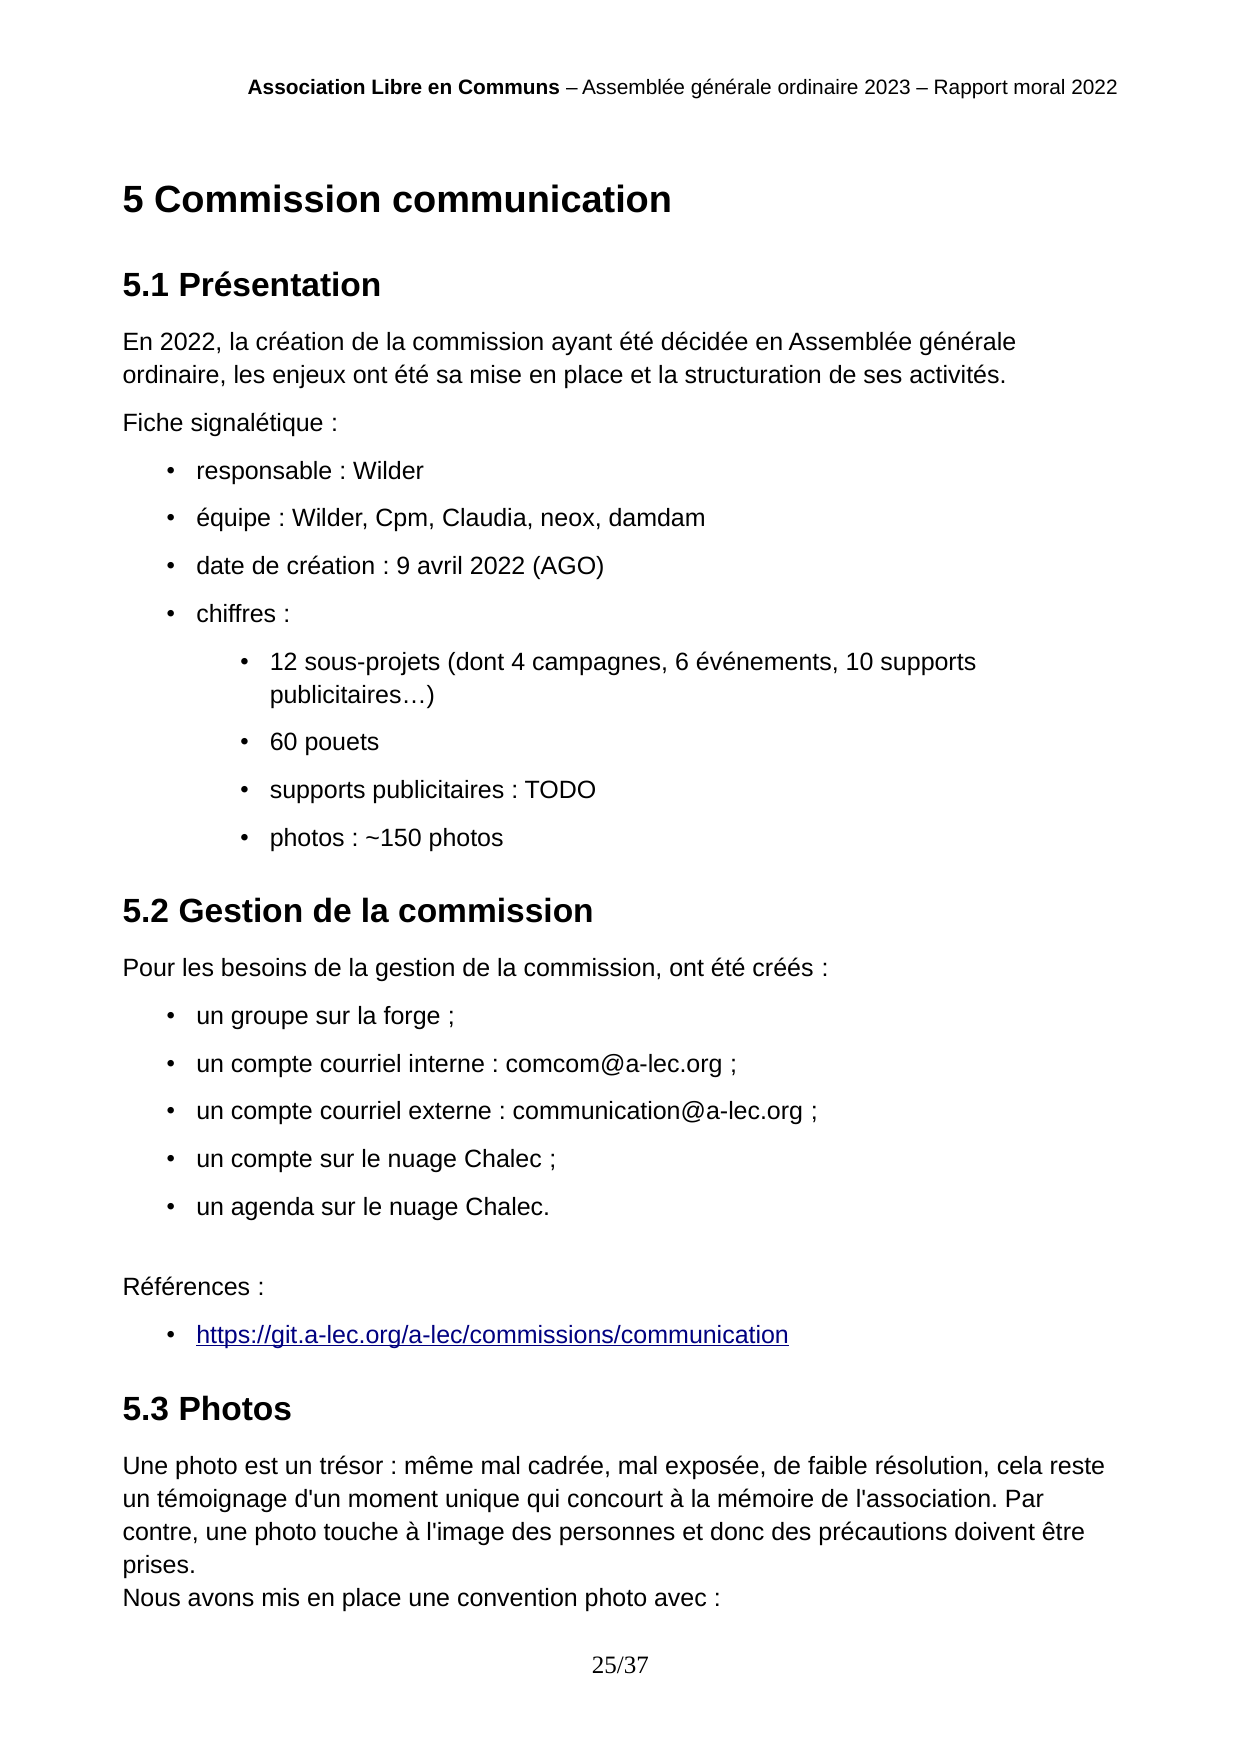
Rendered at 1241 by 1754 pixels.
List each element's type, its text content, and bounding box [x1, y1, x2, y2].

list date de création : 9 avril 2022 (AGO) [166, 551, 1118, 580]
list un compte courriel externe : communication@a-lec.org ; [166, 1096, 1118, 1125]
text Pour les besoins de la gestion de la commission, ont été créés : [122, 953, 1118, 982]
list https://git.a-lec.org/a-lec/commissions/communication [166, 1320, 1118, 1349]
text Fiche signalétique : [122, 408, 1118, 437]
list un groupe sur la forge ; [166, 1001, 1118, 1030]
subtitle Présentation [122, 265, 1118, 304]
text Références : [122, 1239, 1118, 1301]
subtitle Commission communication [122, 177, 1118, 221]
text Une photo est un trésor : même mal cadrée, mal exposée, de faible résolution, cela reste un témoignage d'un moment unique qui concourt à la mémoire de l'association. Par contre, une photo touche à l'image des personnes et donc des précautions doivent être prises. Nous avons mis en place une convention photo avec : [122, 1451, 1118, 1611]
list un compte sur le nuage Chalec ; [166, 1144, 1118, 1173]
subtitle Photos [122, 1388, 1118, 1427]
list chiffres : [166, 599, 1118, 628]
list un compte courriel interne : comcom@a-lec.org ; [166, 1048, 1118, 1077]
text En 2022, la création de la commission ayant été décidée en Assemblée générale ordinaire, les enjeux ont été sa mise en place et la structuration de ses activités. [122, 327, 1118, 389]
list photos : ~150 photos [240, 823, 1118, 851]
list 60 pouets [240, 727, 1118, 756]
list équipe : Wilder, Cpm, Claudia, neox, damdam [166, 503, 1118, 532]
list 12 sous-projets (dont 4 campagnes, 6 événements, 10 supports publicitaires…) [240, 646, 1118, 708]
list responsable : Wilder [166, 456, 1118, 484]
list supports publicitaires : TODO [240, 775, 1118, 804]
subtitle Gestion de la commission [122, 891, 1118, 929]
list un agenda sur le nuage Chalec. [166, 1192, 1118, 1221]
